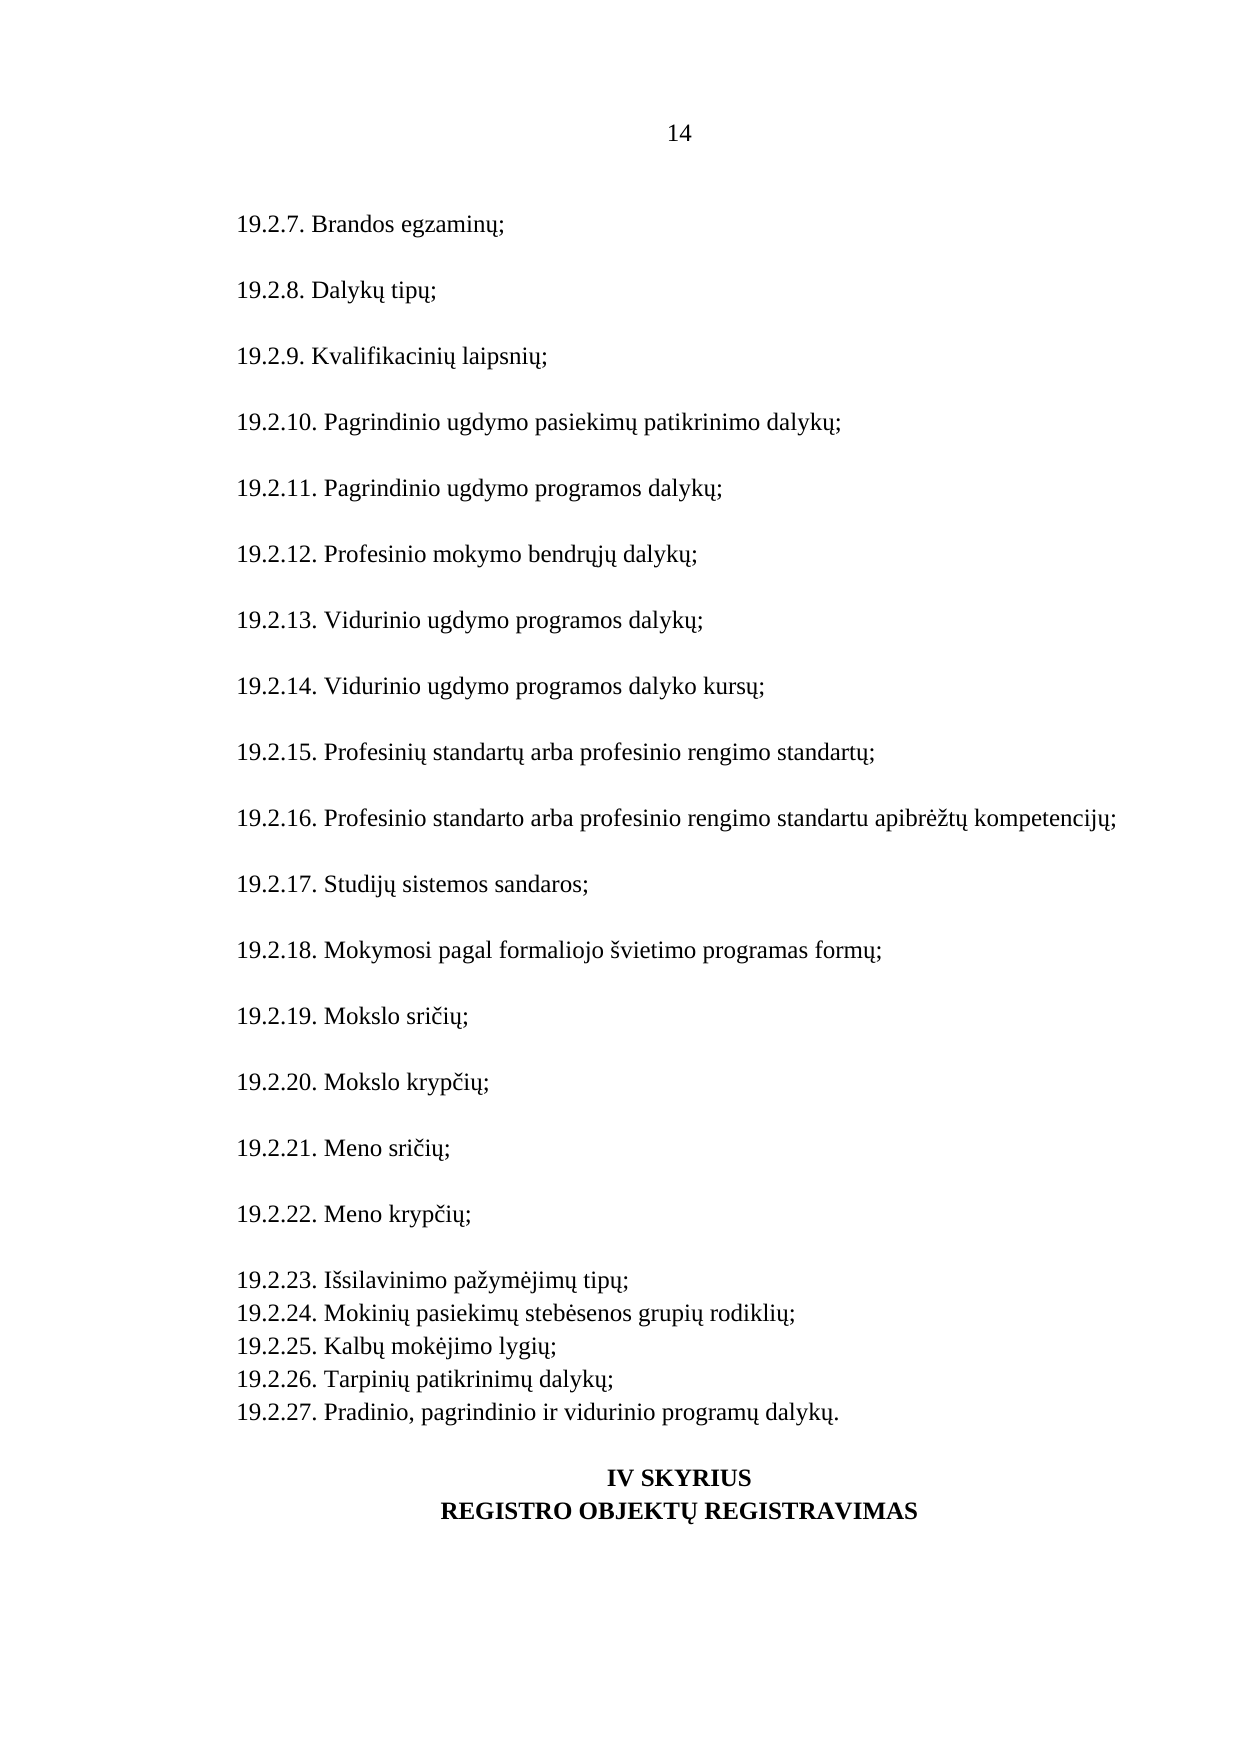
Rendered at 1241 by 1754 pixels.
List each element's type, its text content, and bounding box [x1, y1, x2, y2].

text 19.2.15. Profesinių standartų arba profesinio rengimo standartų; [177, 737, 1181, 766]
text 19.2.20. Mokslo krypčių; [177, 1067, 1181, 1096]
text 19.2.17. Studijų sistemos sandaros; [177, 869, 1181, 898]
text 19.2.10. Pagrindinio ugdymo pasiekimų patikrinimo dalykų; [177, 407, 1181, 436]
text REGISTRO OBJEKTŲ REGISTRAVIMAS [177, 1496, 1181, 1525]
text 19.2.27. Pradinio, pagrindinio ir vidurinio programų dalykų. [177, 1397, 1181, 1426]
text IV SKYRIUS [177, 1463, 1181, 1492]
text 19.2.25. Kalbų mokėjimo lygių; [177, 1331, 1181, 1360]
text 19.2.26. Tarpinių patikrinimų dalykų; [177, 1364, 1181, 1393]
text 19.2.24. Mokinių pasiekimų stebėsenos grupių rodiklių; [177, 1298, 1181, 1327]
text 19.2.16. Profesinio standarto arba profesinio rengimo standartu apibrėžtų kompetencijų; [177, 803, 1181, 832]
text 19.2.11. Pagrindinio ugdymo programos dalykų; [177, 473, 1181, 502]
text 19.2.18. Mokymosi pagal formaliojo švietimo programas formų; [177, 935, 1181, 964]
text 19.2.7. Brandos egzaminų; [177, 209, 1181, 237]
text 19.2.14. Vidurinio ugdymo programos dalyko kursų; [177, 671, 1181, 700]
text 19.2.21. Meno sričių; [177, 1133, 1181, 1162]
text 19.2.23. Išsilavinimo pažymėjimų tipų; [177, 1265, 1181, 1294]
text 19.2.22. Meno krypčių; [177, 1199, 1181, 1228]
text 19.2.12. Profesinio mokymo bendrųjų dalykų; [177, 539, 1181, 568]
text 19.2.13. Vidurinio ugdymo programos dalykų; [177, 605, 1181, 634]
text 19.2.19. Mokslo sričių; [177, 1001, 1181, 1030]
text 19.2.9. Kvalifikacinių laipsnių; [177, 341, 1181, 369]
text 19.2.8. Dalykų tipų; [177, 275, 1181, 303]
